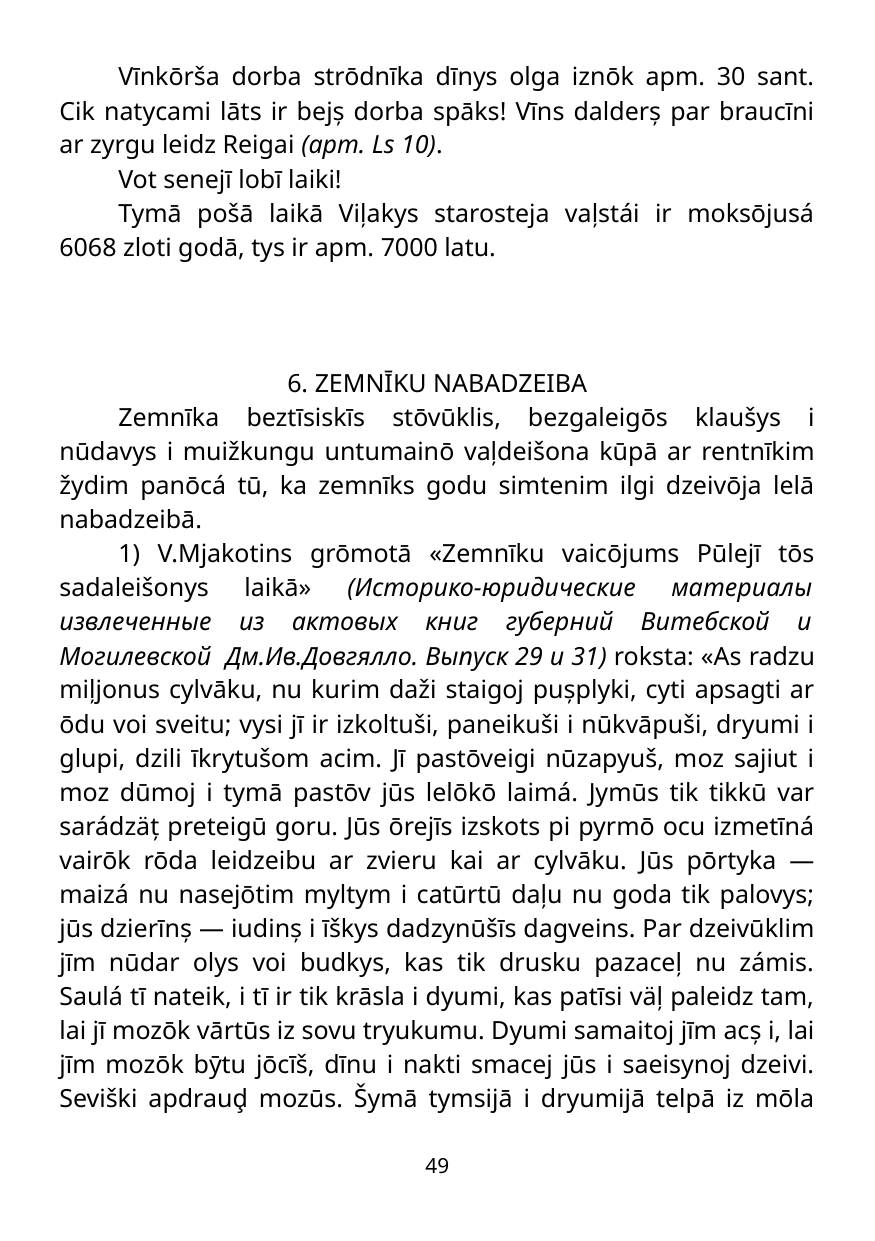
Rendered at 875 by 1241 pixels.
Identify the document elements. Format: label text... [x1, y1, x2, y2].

text Vīnkōrša dorba strōdnīka dīnys olga iznōk apm. 30 sant. Cik natycami lāts ir bejș dorba spāks! Vīns dalderș par braucīni ar zyrgu leidz Reigai (apm. Ls 10). [59, 59, 815, 161]
text Vot senejī lobī laiki! [59, 161, 815, 195]
text Zemnīka beztīsiskīs stōvūklis, bezgaleigōs klaušys i nūdavys i muižkungu untumainō vaļdeišona kūpā ar rentnīkim žydim panōcá tū, ka zemnīks godu simtenim ilgi dzeivōja lelā nabadzeibā. [59, 400, 815, 536]
text 1) V.Mjakotins grōmotā «Zemnīku vaicōjums Pūlejī tōs sadaleišonys laikā» (Историко-юридические материалы извлеченные из актовых книг губерний Витебской и Могилевской Дм.Ив.Довгялло. Выпуск 29 и 31) roksta: «As radzu miļjonus cylvāku, nu kurim daži staigoj pușplyki, cyti apsagti ar ōdu voi sveitu; vysi jī ir izkoltuši, paneikuši i nūkvāpuši, dryumi i glupi, dzili īkrytušom acim. Jī pastōveigi nūzapyuš, moz sajiut i moz dūmoj i tymā pastōv jūs lelōkō laimá. Jymūs tik tikkū var sarádzäț preteigū goru. Jūs ōrejīs izskots pi pyrmō ocu izmetīná vairōk rōda leidzeibu ar zvieru kai ar cylvāku. Jūs pōrtyka — maizá nu nasejōtim myltym i catūrtū daļu nu goda tik palovys; jūs dzierīnș — iudinș i īškys dadzynūšīs dagveins. Par dzeivūklim jīm nūdar olys voi budkys, kas tik drusku pazaceļ nu zámis. Saulá tī nateik, i tī ir tik krāsla i dyumi, kas patīsi väļ paleidz tam, lai jī mozōk vārtūs iz sovu tryukumu. Dyumi samaitoj jīm acș i, lai jīm mozōk bȳtu jōcīš, dīnu i nakti smacej jūs i saeisynoj dzeivi. Seviški apdrauḑ mozūs. Šymā tymsijā i dryumijā telpā iz mōla [59, 536, 815, 1115]
text Tymā pošā laikā Viļakys starosteja vaļstái ir moksōjusá 6068 zloti godā, tys ir apm. 7000 latu. [59, 195, 815, 263]
text 6. ZEMNĪKU NABADZEIBA [59, 366, 815, 400]
